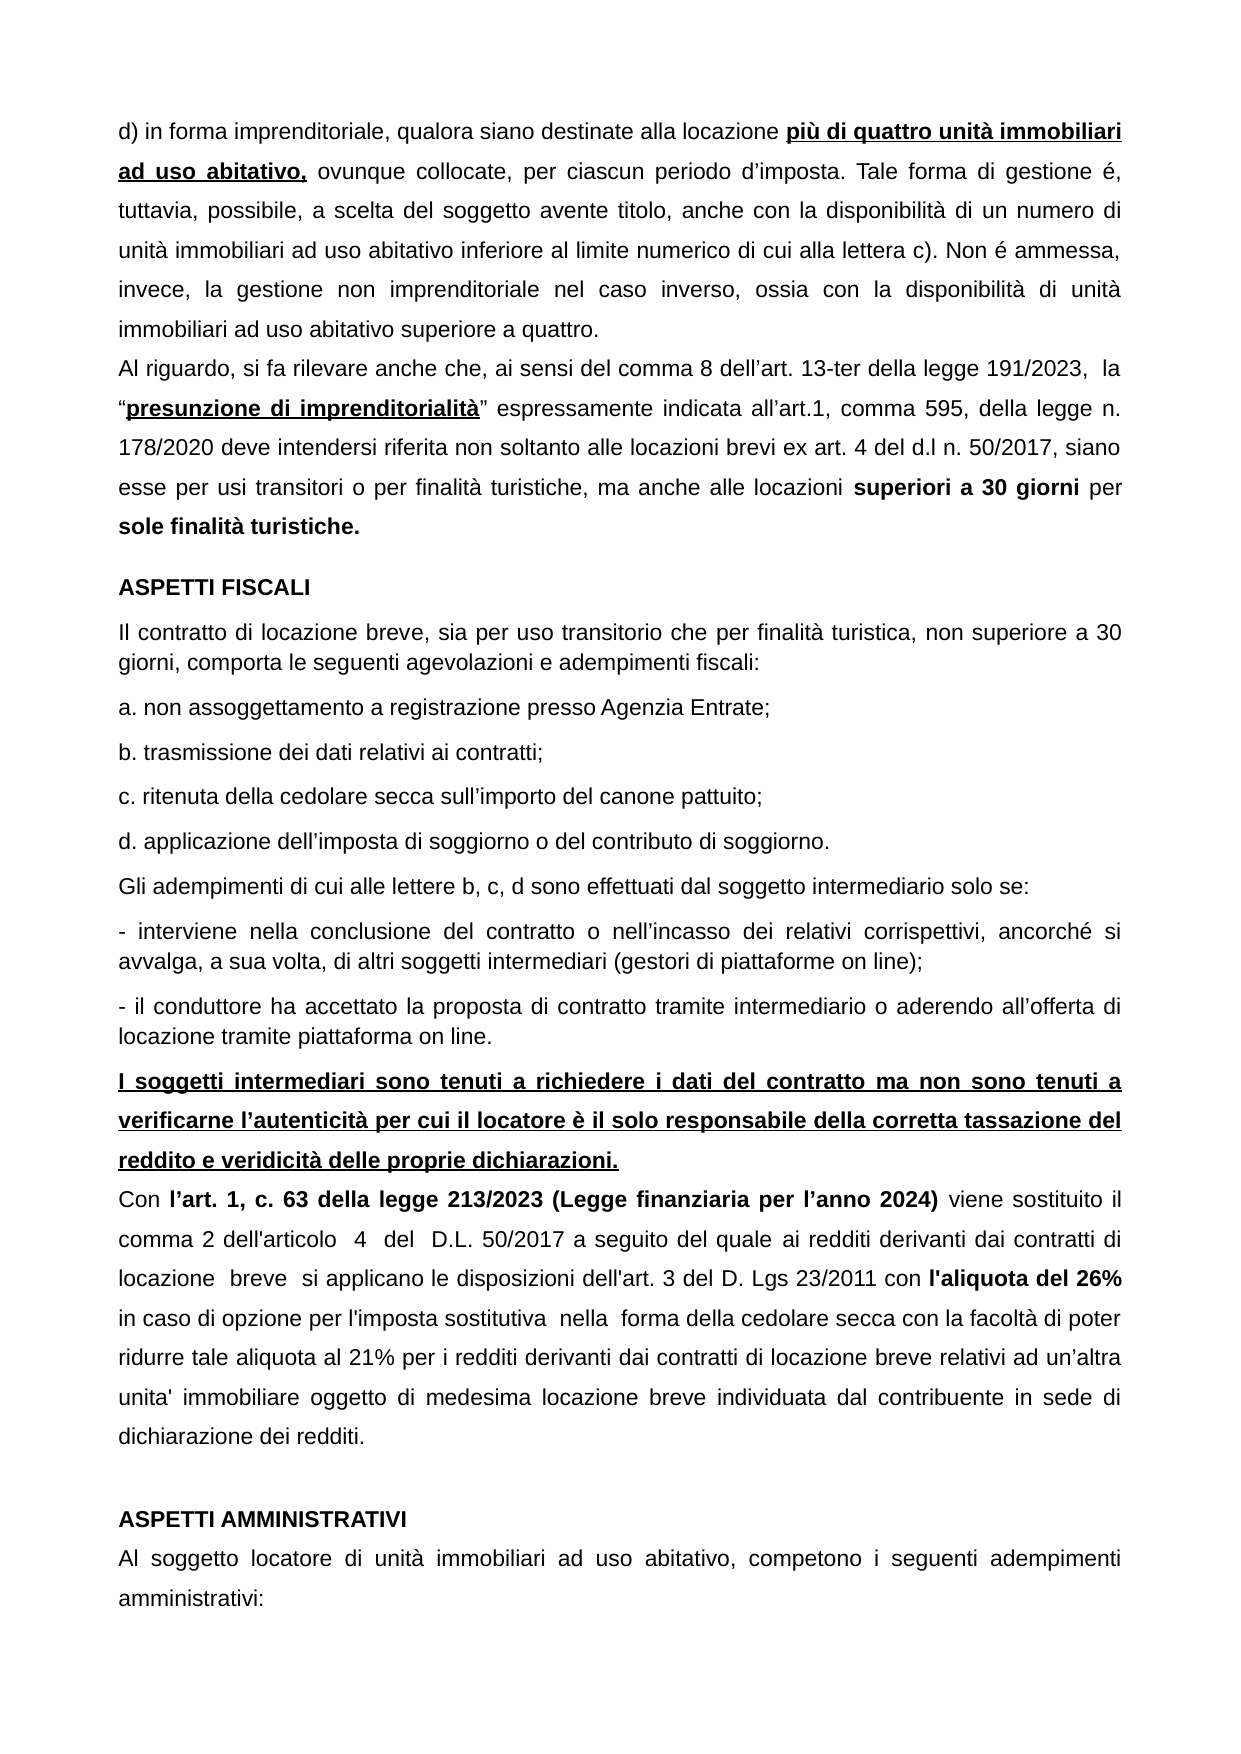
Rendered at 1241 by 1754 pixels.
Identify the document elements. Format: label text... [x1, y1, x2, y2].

text a. non assoggettamento a registrazione presso Agenzia Entrate; [118, 694, 1122, 720]
text b. trasmissione dei dati relativi ai contratti; [118, 738, 1122, 765]
text d) in forma imprenditoriale, qualora siano destinate alla locazione più di quattro unità immobiliari ad uso abitativo, ovunque collocate, per ciascun periodo d’imposta. Tale forma di gestione é, tuttavia, possibile, a scelta del soggetto avente titolo, anche con la disponibilità di un numero di unità immobiliari ad uso abitativo inferiore al limite numerico di cui alla lettera c). Non é ammessa, invece, la gestione non imprenditoriale nel caso inverso, ossia con la disponibilità di unità immobiliari ad uso abitativo superiore a quattro. [118, 118, 1122, 342]
text Il contratto di locazione breve, sia per uso transitorio che per finalità turistica, non superiore a 30 giorni, comporta le seguenti agevolazioni e adempimenti fiscali: [118, 619, 1122, 675]
text - interviene nella conclusione del contratto o nell’incasso dei relativi corrispettivi, ancorché si avvalga, a sua volta, di altri soggetti intermediari (gestori di piattaforme on line); [118, 918, 1122, 974]
text ASPETTI AMMINISTRATIVI [118, 1506, 1122, 1532]
text verificarne l’autenticità per cui il locatore è il solo responsabile della corretta tassazione del [118, 1092, 1122, 1130]
text Al riguardo, si fa rilevare anche che, ai sensi del comma 8 dell’art. 13-ter della legge 191/2023, la “presunzione di imprenditorialità” espressamente indicata all’art.1, comma 595, della legge n. 178/2020 deve intendersi riferita non soltanto alle locazioni brevi ex art. 4 del d.l n. 50/2017, siano esse per usi transitori o per finalità turistiche, ma anche alle locazioni superiori a 30 giorni per sole finalità turistiche. [118, 355, 1122, 539]
text - il conduttore ha accettato la proposta di contratto tramite intermediario o aderendo all’offerta di locazione tramite piattaforma on line. [118, 993, 1122, 1049]
text d. applicazione dell’imposta di soggiorno o del contributo di soggiorno. [118, 828, 1122, 854]
text Con l’art. 1, c. 63 della legge 213/2023 (Legge finanziaria per l’anno 2024) viene sostituito il comma 2 dell'articolo 4 del D.L. 50/2017 a seguito del quale ai redditi derivanti dai contratti di locazione breve si applicano le disposizioni dell'art. 3 del D. Lgs 23/2011 con l'aliquota del 26% in caso di opzione per l'imposta sostitutiva nella forma della cedolare secca con la facoltà di poter ridurre tale aliquota al 21% per i redditi derivanti dai contratti di locazione breve relativi ad un’altra unita' immobiliare oggetto di medesima locazione breve individuata dal contribuente in sede di dichiarazione dei redditi. [118, 1186, 1122, 1449]
text reddito e veridicità delle proprie dichiarazioni. [118, 1131, 1122, 1173]
text ASPETTI FISCALI [118, 574, 1122, 600]
text I soggetti intermediari sono tenuti a richiedere i dati del contratto ma non sono tenuti a [118, 1068, 1122, 1090]
text Gli adempimenti di cui alle lettere b, c, d sono effettuati dal soggetto intermediario solo se: [118, 873, 1122, 899]
text Al soggetto locatore di unità immobiliari ad uso abitativo, competono i seguenti adempimenti amministrativi: [118, 1545, 1122, 1611]
text c. ritenuta della cedolare secca sull’importo del canone pattuito; [118, 783, 1122, 810]
